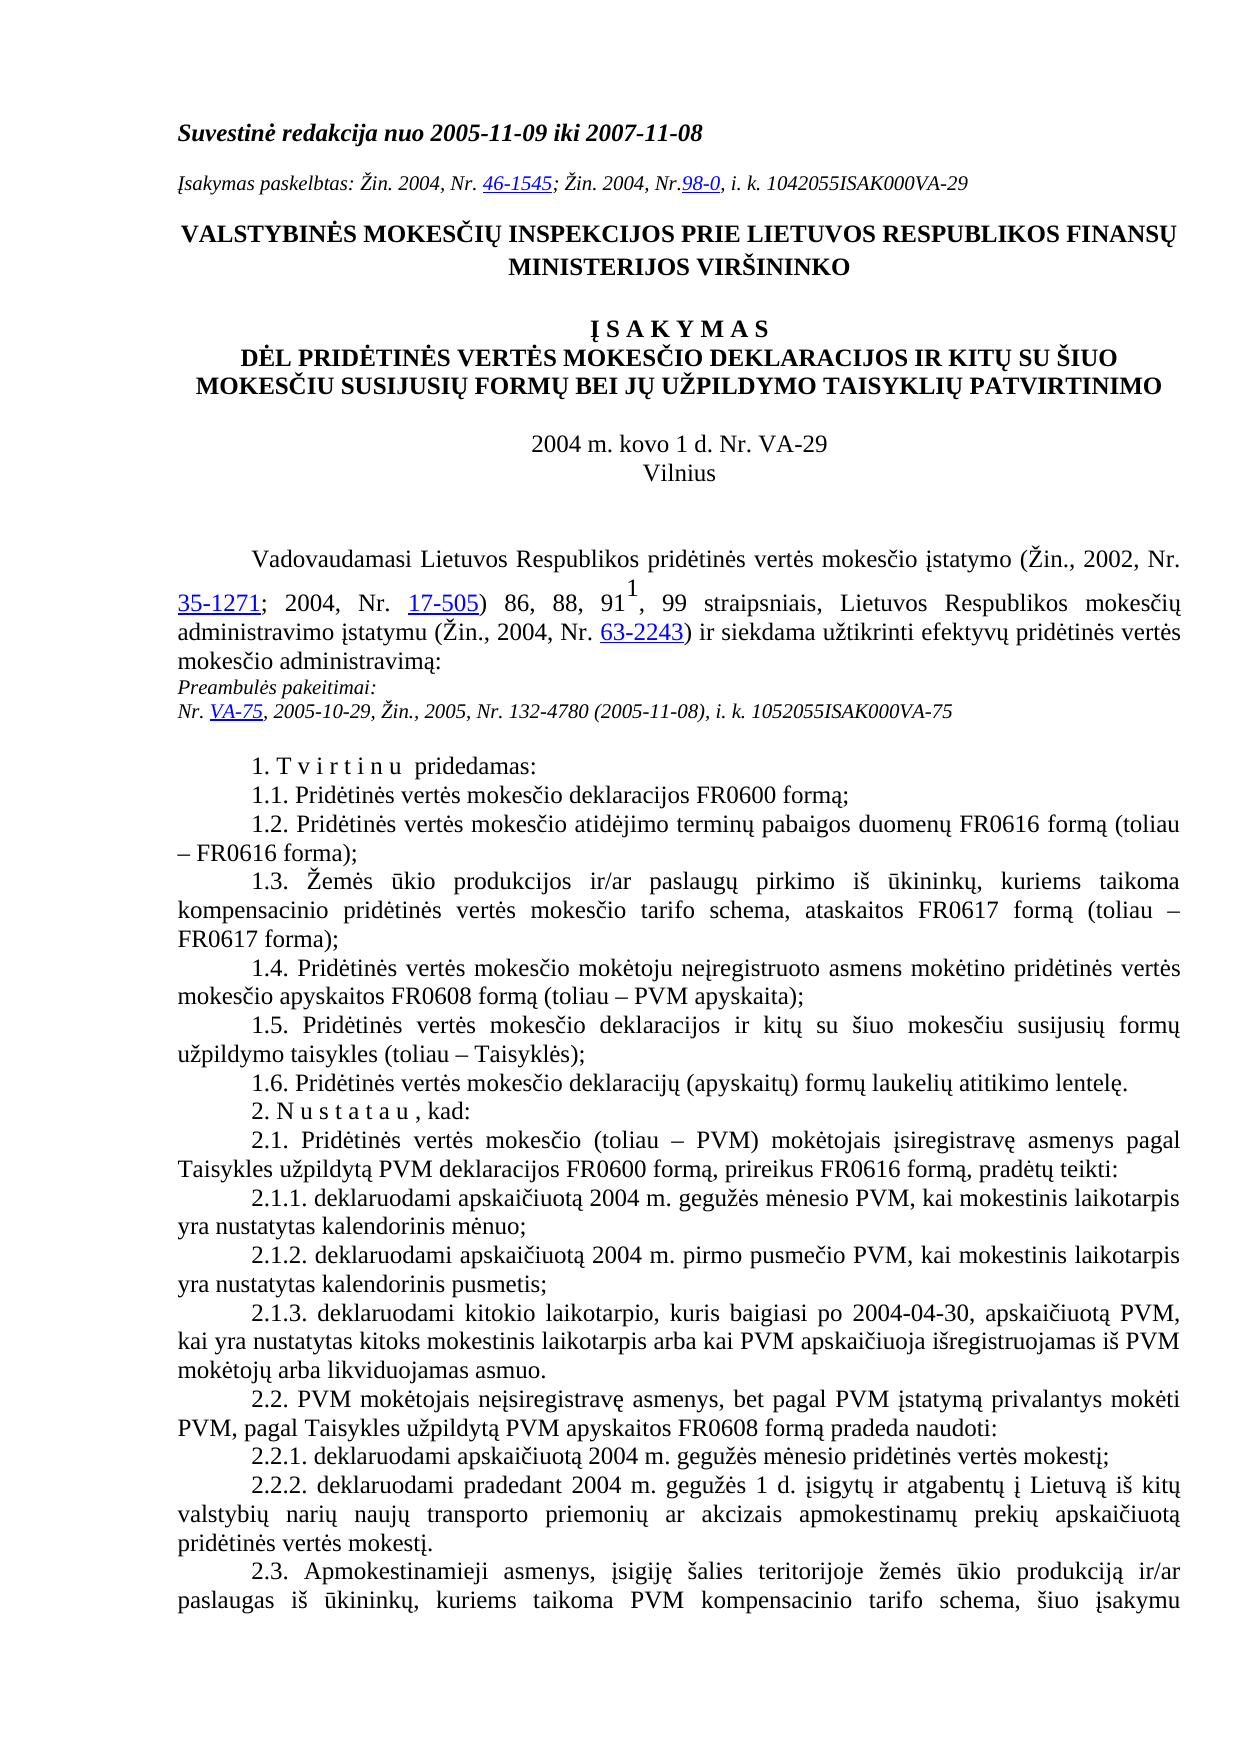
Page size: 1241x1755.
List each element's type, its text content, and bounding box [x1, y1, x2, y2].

text Į S A K Y M A S [177, 314, 1181, 343]
text 2.2.1. deklaruodami apskaičiuotą 2004 m. gegužės mėnesio pridėtinės vertės mokestį; [177, 1441, 1181, 1470]
text 1.1. Pridėtinės vertės mokesčio deklaracijos FR0600 formą; [177, 780, 1181, 809]
text 2.2.2. deklaruodami pradedant 2004 m. gegužės 1 d. įsigytų ir atgabentų į Lietuvą iš kitų valstybių narių naujų transporto priemonių ar akcizais apmokestinamų prekių apskaičiuotą pridėtinės vertės mokestį. [177, 1470, 1181, 1556]
text 2.3. Apmokestinamieji asmenys, įsigiję šalies teritorijoje žemės ūkio produkciją ir/ar paslaugas iš ūkininkų, kuriems taikoma PVM kompensacinio tarifo schema, šiuo įsakymu [177, 1556, 1181, 1614]
text DĖL PRIDĖTINĖS VERTĖS MOKESČIO DEKLARACIJOS IR KITŲ SU ŠIUO MOKESČIU SUSIJUSIŲ FORMŲ BEI JŲ UŽPILDYMO TAISYKLIŲ PATVIRTINIMO [177, 343, 1181, 400]
text 2.1.3. deklaruodami kitokio laikotarpio, kuris baigiasi po 2004-04-30, apskaičiuotą PVM, kai yra nustatytas kitoks mokestinis laikotarpis arba kai PVM apskaičiuoja išregistruojamas iš PVM mokėtojų arba likviduojamas asmuo. [177, 1298, 1181, 1384]
text 1.6. Pridėtinės vertės mokesčio deklaracijų (apyskaitų) formų laukelių atitikimo lentelę. [177, 1068, 1181, 1096]
text 2.1.1. deklaruodami apskaičiuotą 2004 m. gegužės mėnesio PVM, kai mokestinis laikotarpis yra nustatytas kalendorinis mėnuo; [177, 1183, 1181, 1240]
text 2004 m. kovo 1 d. Nr. VA-29 [177, 429, 1181, 458]
text 1.3. Žemės ūkio produkcijos ir/ar paslaugų pirkimo iš ūkininkų, kuriems taikoma kompensacinio pridėtinės vertės mokesčio tarifo schema, ataskaitos FR0617 formą (toliau – FR0617 forma); [177, 866, 1181, 953]
text Nr. VA-75, 2005-10-29, Žin., 2005, Nr. 132-4780 (2005-11-08), i. k. 1052055ISAK000VA-75 [177, 699, 1181, 723]
text Preambulės pakeitimai: [177, 674, 1181, 699]
text 2. Nustatau, kad: [177, 1096, 1181, 1125]
text 1. Tvirtinu pridedamas: [177, 751, 1181, 780]
text VALSTYBINĖS MOKESČIŲ INSPEKCIJOS PRIE LIETUVOS RESPUBLIKOS FINANSŲ MINISTERIJOS VIRŠININKO [177, 219, 1181, 281]
text 2.1. Pridėtinės vertės mokesčio (toliau – PVM) mokėtojais įsiregistravę asmenys pagal Taisykles užpildytą PVM deklaracijos FR0600 formą, prireikus FR0616 formą, pradėtų teikti: [177, 1125, 1181, 1183]
text 2.2. PVM mokėtojais neįsiregistravę asmenys, bet pagal PVM įstatymą privalantys mokėti PVM, pagal Taisykles užpildytą PVM apyskaitos FR0608 formą pradeda naudoti: [177, 1384, 1181, 1441]
text Įsakymas paskelbtas: Žin. 2004, Nr. 46-1545; Žin. 2004, Nr.98-0, i. k. 1042055ISAK000VA-29 [177, 171, 1181, 195]
text 1.2. Pridėtinės vertės mokesčio atidėjimo terminų pabaigos duomenų FR0616 formą (toliau – FR0616 forma); [177, 809, 1181, 866]
text Vadovaudamasi Lietuvos Respublikos pridėtinės vertės mokesčio įstatymo (Žin., 2002, Nr. 35-1271; 2004, Nr. 17-505) 86, 88, 911, 99 straipsniais, Lietuvos Respublikos mokesčių administravimo įstatymu (Žin., 2004, Nr. 63-2243) ir siekdama užtikrinti efektyvų pridėtinės vertės mokesčio administravimą: [177, 544, 1181, 674]
text 1.5. Pridėtinės vertės mokesčio deklaracijos ir kitų su šiuo mokesčiu susijusių formų užpildymo taisykles (toliau – Taisyklės); [177, 1010, 1181, 1068]
text Suvestinė redakcija nuo 2005-11-09 iki 2007-11-08 [177, 118, 1181, 147]
text 1.4. Pridėtinės vertės mokesčio mokėtoju neįregistruoto asmens mokėtino pridėtinės vertės mokesčio apyskaitos FR0608 formą (toliau – PVM apyskaita); [177, 953, 1181, 1010]
text 2.1.2. deklaruodami apskaičiuotą 2004 m. pirmo pusmečio PVM, kai mokestinis laikotarpis yra nustatytas kalendorinis pusmetis; [177, 1240, 1181, 1298]
text Vilnius [177, 458, 1181, 486]
